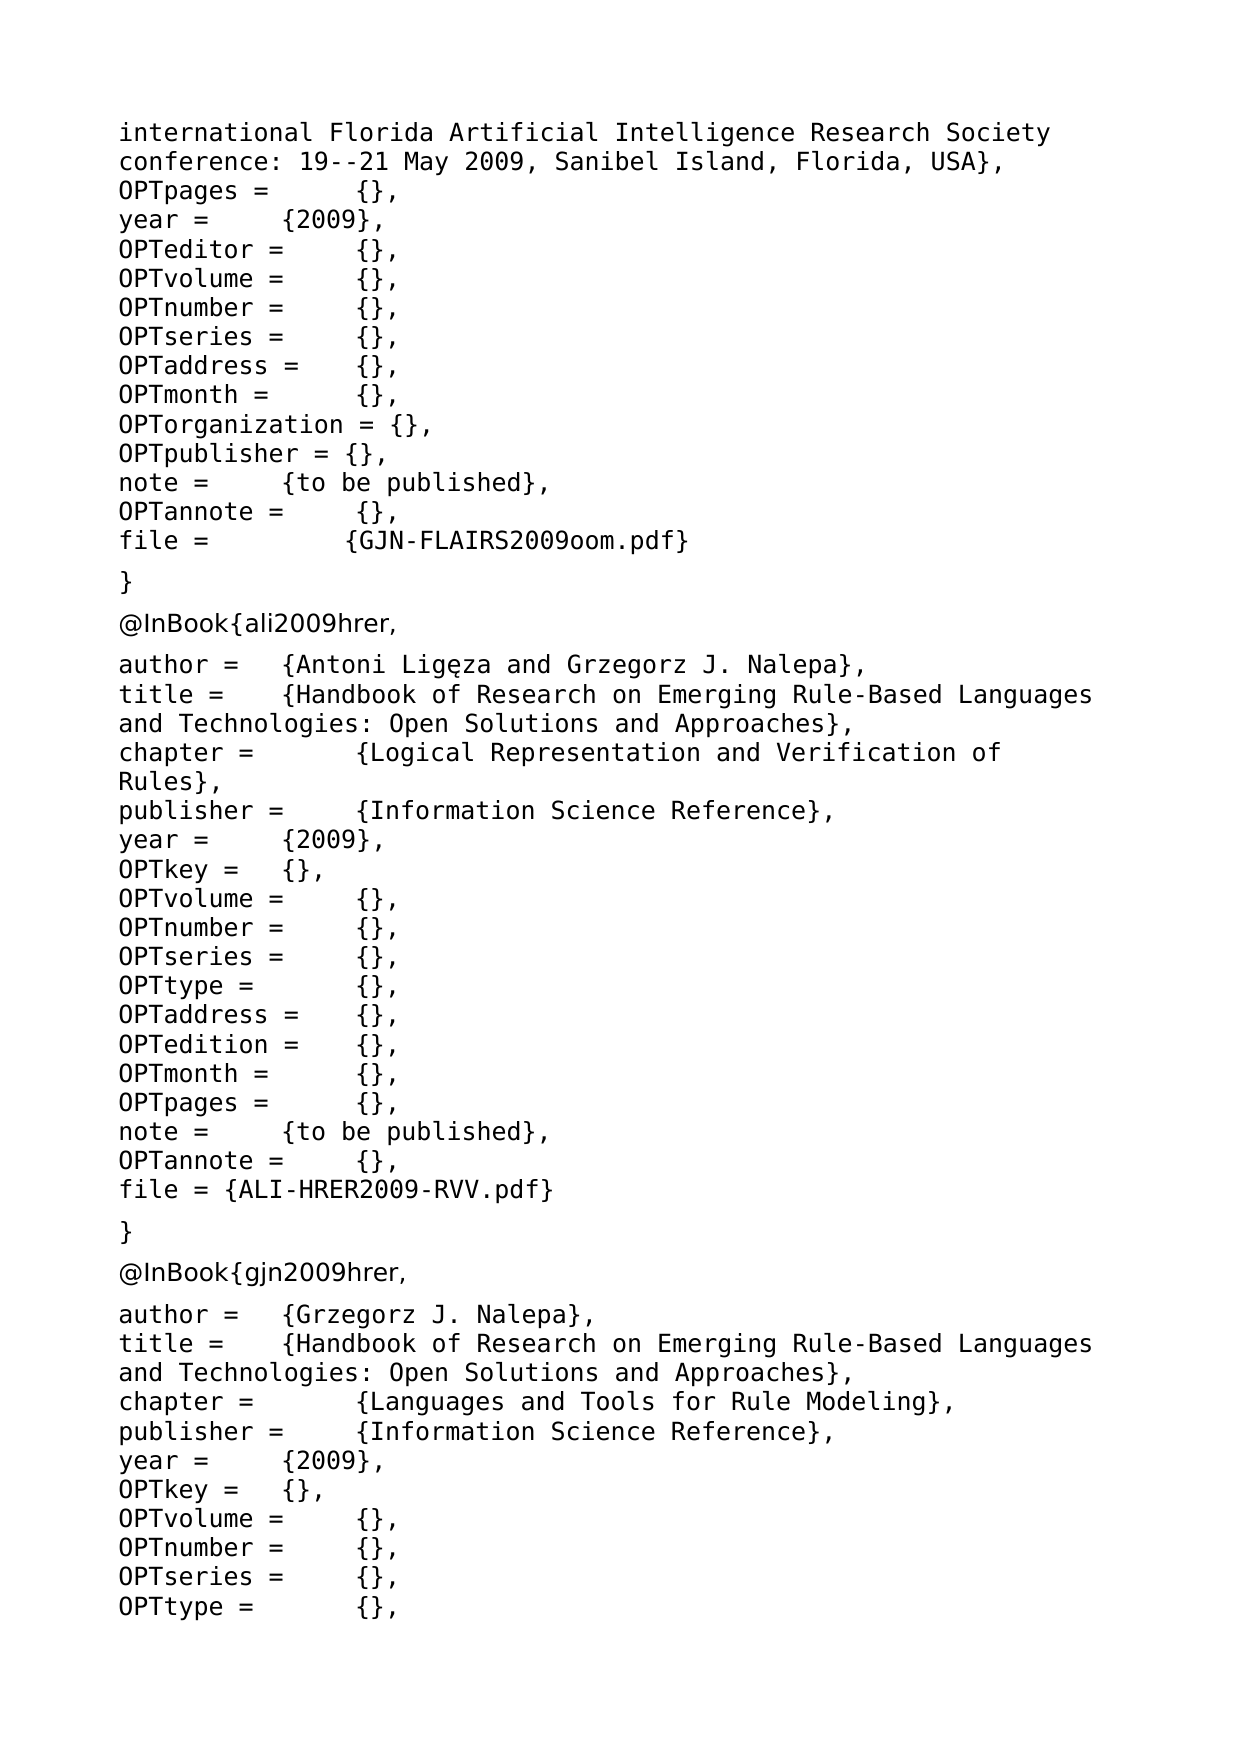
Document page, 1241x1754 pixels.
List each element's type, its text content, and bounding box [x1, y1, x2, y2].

text } [118, 567, 1122, 597]
text } [118, 1217, 1122, 1246]
text author = {Grzegorz J. Nalepa}, title = {Handbook of Research on Emerging Rule-Based Languages and Technologies: Open Solutions and Approaches}, chapter = {Languages and Tools for Rule Modeling}, publisher = {Information Science Reference}, year = {2009}, OPTkey = {}, OPTvolume = {}, OPTnumber = {}, OPTseries = {}, OPTtype = {}, [118, 1300, 1122, 1621]
text author = {Antoni Ligęza and Grzegorz J. Nalepa}, title = {Handbook of Research on Emerging Rule-Based Languages and Technologies: Open Solutions and Approaches}, chapter = {Logical Representation and Verification of Rules}, publisher = {Information Science Reference}, year = {2009}, OPTkey = {}, OPTvolume = {}, OPTnumber = {}, OPTseries = {}, OPTtype = {}, OPTaddress = {}, OPTedition = {}, OPTmonth = {}, OPTpages = {}, note = {to be published}, OPTannote = {}, file = {ALI-HRER2009-RVV.pdf} [118, 651, 1122, 1205]
text international Florida Artificial Intelligence Research Society conference: 19--21 May 2009, Sanibel Island, Florida, USA}, OPTpages = {}, year = {2009}, OPTeditor = {}, OPTvolume = {}, OPTnumber = {}, OPTseries = {}, OPTaddress = {}, OPTmonth = {}, OPTorganization = {}, OPTpublisher = {}, note = {to be published}, OPTannote = {}, file = {GJN-FLAIRS2009oom.pdf} [118, 118, 1122, 556]
text @InBook{gjn2009hrer, [118, 1258, 1122, 1287]
text @InBook{ali2009hrer, [118, 609, 1122, 638]
